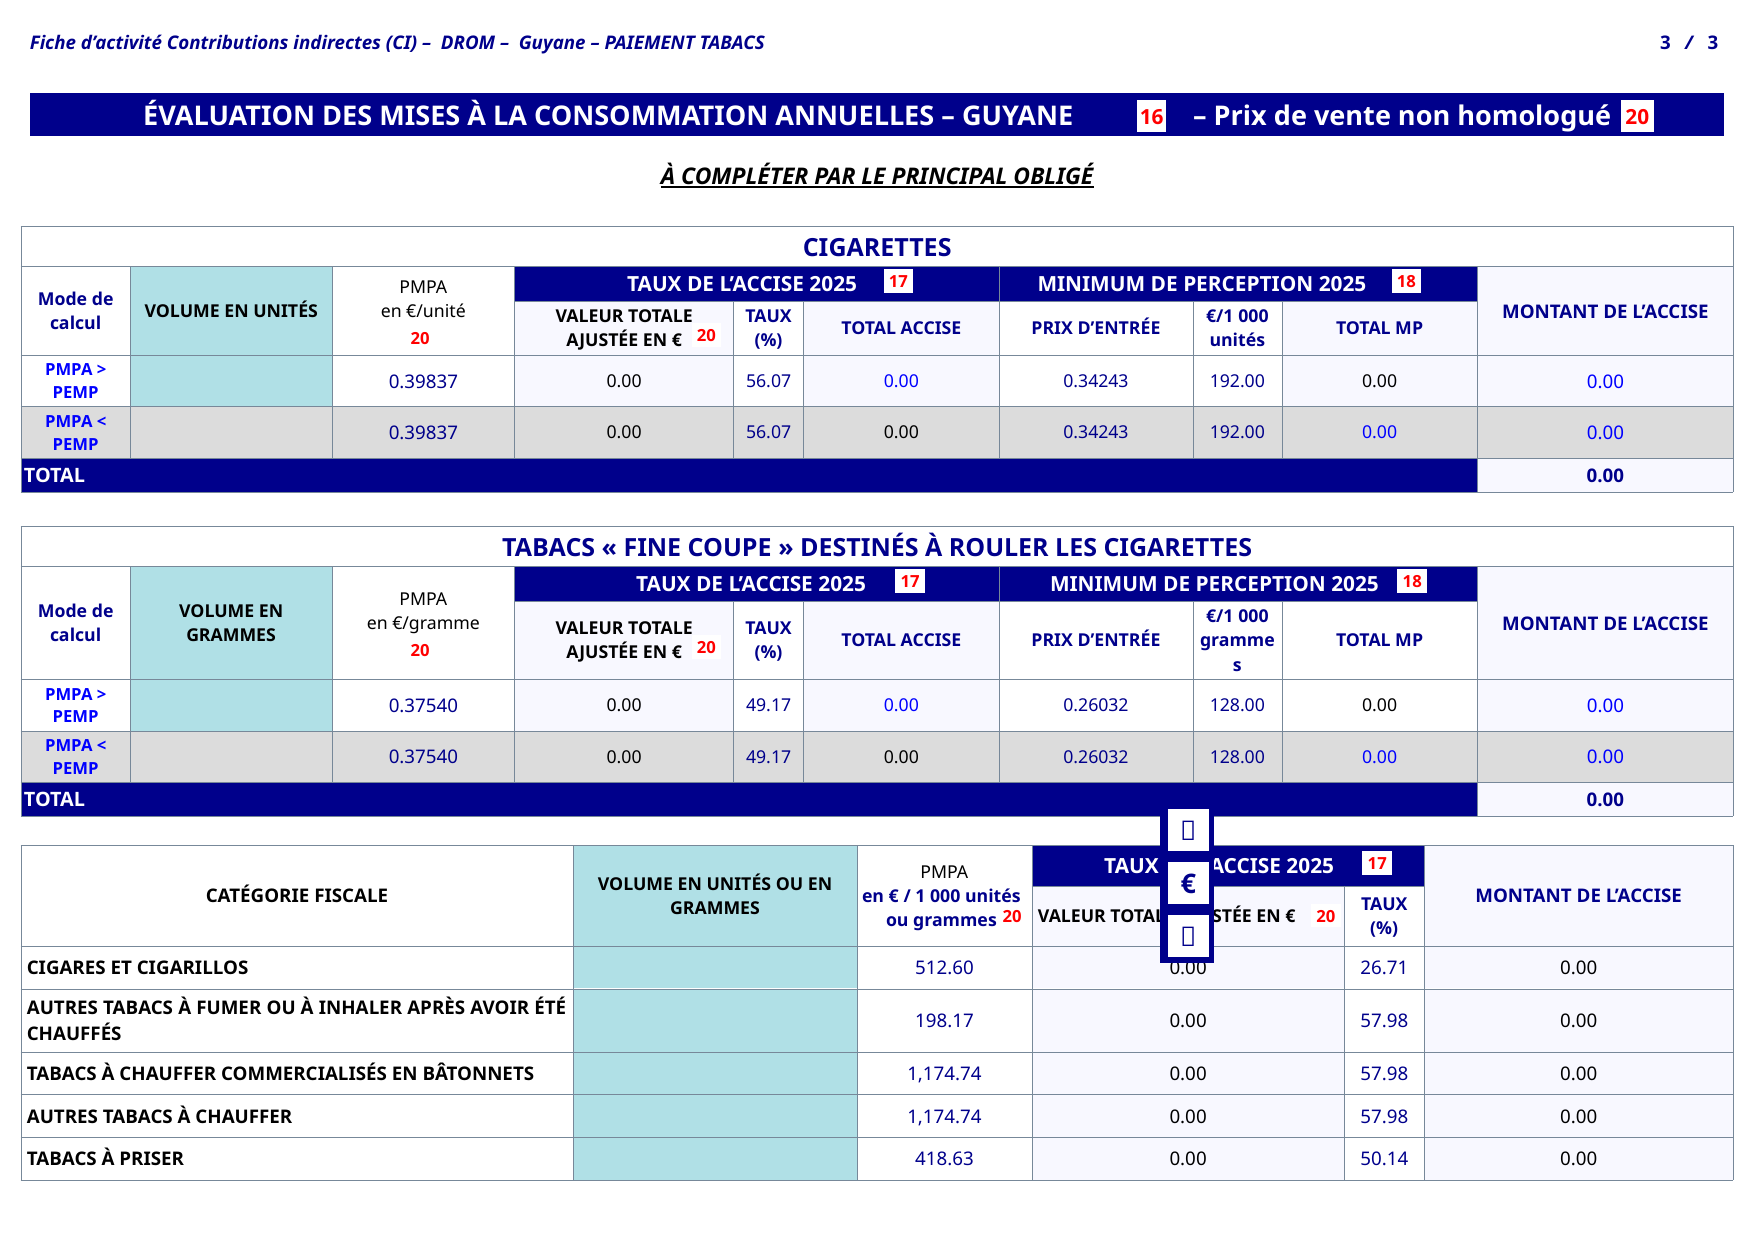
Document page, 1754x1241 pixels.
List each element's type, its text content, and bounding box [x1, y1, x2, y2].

table_cell 0,34243 [1000, 356, 1193, 406]
table_cell 56,07 [734, 356, 803, 406]
table_cell PMPA < PEMP [22, 407, 130, 458]
table_cell 0,00 [1283, 407, 1477, 458]
table_cell 0,00 [1425, 947, 1733, 988]
table_cell CIGARES ET CIGARILLOS [22, 947, 573, 988]
table_cell TABACS À CHAUFFER COMMERCIALISÉS EN BÂTONNETS [22, 1053, 573, 1094]
table_cell VOLUME EN UNITÉS [131, 267, 332, 355]
table_cell 192,00 [1194, 407, 1282, 458]
table_cell VALEUR TOTALE AJUSTÉE EN € [515, 602, 733, 679]
table_cell 198,17 [858, 990, 1032, 1052]
table_cell AUTRES TABACS À FUMER OU À INHALER APRÈS AVOIR ÉTÉ CHAUFFÉS [22, 990, 573, 1052]
table_header PMPA en € / 1 000 unités ou grammes [858, 846, 1032, 946]
table_cell TOTAL MP [1283, 602, 1477, 679]
table_cell 0,00 [1033, 1053, 1344, 1094]
table_cell 0,39837 [333, 407, 514, 458]
table_cell TAUX (%) [734, 602, 803, 679]
table_cell 0,37540 [333, 732, 514, 782]
table_cell 0,00 [1033, 947, 1344, 988]
table_cell VALEUR TOTALE AJUSTÉE EN € [1214, 887, 1344, 946]
table_cell PMPA en €/unité [333, 267, 514, 355]
table_cell TOTAL MP [1283, 302, 1477, 355]
table_cell 0,00 [1283, 356, 1477, 406]
table_cell 418,63 [858, 1138, 1032, 1180]
table_cell TABACS À PRISER [22, 1138, 573, 1180]
table_cell 0,00 [1478, 732, 1733, 782]
table_cell PMPA > PEMP [22, 680, 130, 731]
table_cell TAUX DE L’ACCISE 2025 [515, 567, 999, 601]
table_header TAUX DE L’ACCISE 2025 [1033, 846, 1160, 886]
table_cell TAUX (%) [734, 302, 803, 355]
table_cell [131, 732, 332, 782]
table_header ÉVALUATION DES MISES À LA CONSOMMATION ANNUELLES – GUYANE – Prix de vente non homologué [30, 93, 1724, 136]
table_cell 26,71 [1345, 947, 1424, 988]
table_cell 1 174,74 [858, 1095, 1032, 1137]
table_cell TAUX (%) [1345, 887, 1424, 946]
table_cell MONTANT DE L’ACCISE [1478, 267, 1733, 355]
table_header VOLUME EN UNITÉS OU EN GRAMMES [574, 846, 857, 946]
table_cell [131, 680, 332, 731]
table_cell 0,00 [515, 407, 733, 458]
table_cell 56,07 [734, 407, 803, 458]
table_cell 0,00 [1425, 1138, 1733, 1180]
table_cell TOTAL [22, 783, 1477, 816]
table_cell TOTAL ACCISE [804, 302, 999, 355]
table_cell 0,26032 [1000, 680, 1193, 731]
table_header TAUX DE L’ACCISE 2025 [1214, 846, 1424, 886]
table_cell 57,98 [1345, 990, 1424, 1052]
table_cell €/1 000 unités [1194, 302, 1282, 355]
table_cell TOTAL ACCISE [804, 602, 999, 679]
table_cell 0,00 [1478, 680, 1733, 731]
table_cell 0,00 [1033, 1138, 1344, 1180]
table_cell 0,00 [1283, 732, 1477, 782]
table_header MONTANT DE L’ACCISE [1425, 846, 1733, 946]
table_cell 128,00 [1194, 680, 1282, 731]
table_header 3 [1701, 30, 1724, 55]
table_cell 0,00 [1033, 990, 1344, 1052]
table_cell [574, 947, 857, 988]
table_cell 57,98 [1345, 1053, 1424, 1094]
table_cell PMPA < PEMP [22, 732, 130, 782]
table_cell VOLUME EN GRAMMES [131, 567, 332, 679]
table_cell PRIX D’ENTRÉE [1000, 302, 1193, 355]
table_header Fiche d’activité Contributions indirectes (CI) – DROM – Guyane – PAIEMENT TABACS [30, 30, 1653, 55]
table_cell [574, 1138, 857, 1180]
table_cell VALEUR TOTALE AJUSTÉE EN € [1033, 887, 1160, 946]
table_header CIGARETTES [22, 227, 1733, 266]
table_cell 0,00 [804, 356, 999, 406]
table_cell 57,98 [1345, 1095, 1424, 1137]
table_cell TOTAL [22, 459, 1477, 492]
table_cell [574, 990, 857, 1052]
table_cell [131, 407, 332, 458]
table_cell PRIX D’ENTRÉE [1000, 602, 1193, 679]
table_cell 0,00 [1425, 1095, 1733, 1137]
table_cell 0,37540 [333, 680, 514, 731]
table_cell 0,00 [1283, 680, 1477, 731]
table_cell Mode de calcul [22, 567, 130, 679]
table_cell MINIMUM DE PERCEPTION 2025 [1000, 567, 1477, 601]
table_cell Mode de calcul [22, 267, 130, 355]
table_cell PMPA en €/gramme [333, 567, 514, 679]
table_cell AUTRES TABACS À CHAUFFER [22, 1095, 573, 1137]
table_cell 0,00 [804, 732, 999, 782]
table_cell €/1 000 grammes [1194, 602, 1282, 679]
table_cell 0,00 [1033, 1095, 1344, 1137]
table_cell 0,34243 [1000, 407, 1193, 458]
table_cell 0,00 [1478, 407, 1733, 458]
table_cell [574, 1095, 857, 1137]
table_cell 0,00 [1425, 990, 1733, 1052]
table_cell [574, 1053, 857, 1094]
table_header CATÉGORIE FISCALE [22, 846, 573, 946]
table_header / [1677, 30, 1701, 55]
table_cell VALEUR TOTALE AJUSTÉE EN € [515, 302, 733, 355]
text À COMPLÉTER PAR LE PRINCIPAL OBLIGÉ [29, 160, 1724, 191]
table_cell 0,00 [1425, 1053, 1733, 1094]
table_cell 0,00 [1478, 783, 1733, 816]
table_cell 0,00 [804, 680, 999, 731]
table_cell 0,00 [515, 680, 733, 731]
table_cell 50,14 [1345, 1138, 1424, 1180]
table_cell 1 174,74 [858, 1053, 1032, 1094]
table_cell 49,17 [734, 732, 803, 782]
table_cell PMPA > PEMP [22, 356, 130, 406]
table_cell 192,00 [1194, 356, 1282, 406]
table_cell TAUX DE L’ACCISE 2025 [515, 267, 999, 301]
table_cell 128,00 [1194, 732, 1282, 782]
table_header 3 [1654, 30, 1677, 55]
table_cell MONTANT DE L’ACCISE [1478, 567, 1733, 679]
table_header TABACS « FINE COUPE » DESTINÉS À ROULER LES CIGARETTES [22, 527, 1733, 566]
table_cell 0,00 [515, 732, 733, 782]
table_cell 0,39837 [333, 356, 514, 406]
table_cell [131, 356, 332, 406]
table_cell 49,17 [734, 680, 803, 731]
table_cell 0,26032 [1000, 732, 1193, 782]
table_cell 0,00 [804, 407, 999, 458]
table_cell 0,00 [515, 356, 733, 406]
table_cell 512,60 [858, 947, 1032, 988]
table_cell 0,00 [1478, 356, 1733, 406]
table_cell MINIMUM DE PERCEPTION 2025 [1000, 267, 1477, 301]
table_cell 0,00 [1478, 459, 1733, 492]
